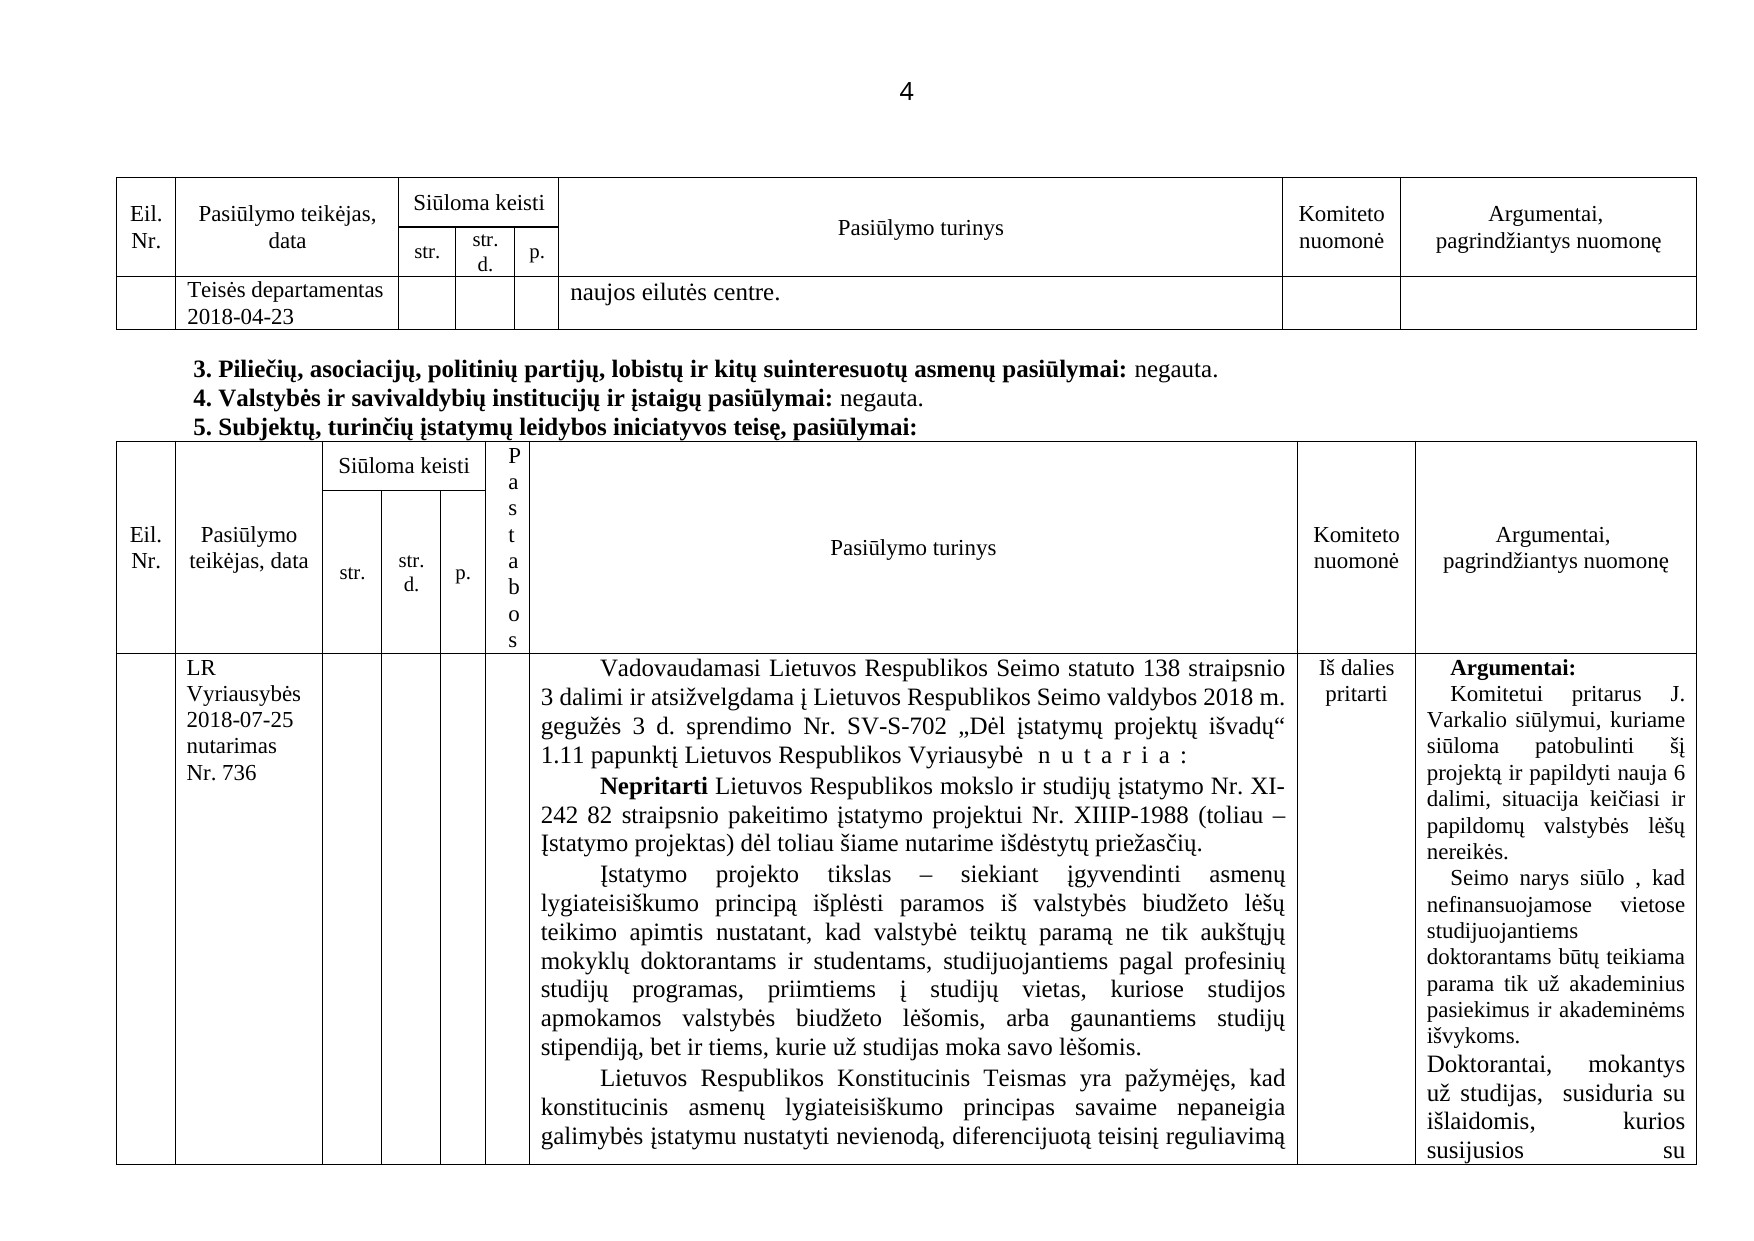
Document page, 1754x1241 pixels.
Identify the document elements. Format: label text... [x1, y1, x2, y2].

table_cell [399, 277, 455, 329]
table_header Pastabos [486, 442, 529, 652]
table_cell str. d. [382, 491, 440, 652]
table_cell [486, 654, 529, 1164]
table_header Siūloma keisti [399, 178, 558, 226]
table_cell Teisės departamentas 2018-04-23 [176, 277, 398, 329]
table_cell str. [323, 491, 381, 652]
table_header Pasiūlymo turinys [559, 178, 1282, 276]
text 5. Subjektų, turinčių įstatymų leidybos iniciatyvos teisę, pasiūlymai: [118, 412, 1695, 441]
table_header Argumentai, pagrindžiantys nuomonę [1416, 442, 1696, 652]
table_header Pasiūlymo turinys [530, 442, 1297, 652]
table_cell [1283, 277, 1400, 329]
table_cell [515, 277, 558, 329]
table_cell LR Vyriausybės 2018-07-25 nutarimas Nr. 736 [176, 654, 322, 1164]
table_cell [117, 654, 175, 1164]
table_cell naujos eilutės centre. [559, 277, 1282, 329]
table_header Eil. Nr. [117, 178, 175, 276]
table_header Argumentai, pagrindžiantys nuomonę [1401, 178, 1696, 276]
table_cell Argumentai: Komitetui pritarus J. Varkalio siūlymui, kuriame siūloma patobulinti šį projektą ir papildyti nauja 6 dalimi, situacija keičiasi ir papildomų valstybės lėšų nereikės. Seimo narys siūlo , kad nefinansuojamose vietose studijuojantiems doktorantams būtų teikiama parama tik už akademinius pasiekimus ir akademinėms išvykoms. Doktorantai, mokantys už studijas, susiduria su išlaidomis, kurios susijusios su [1416, 654, 1696, 1164]
table_cell Vadovaudamasi Lietuvos Respublikos Seimo statuto 138 straipsnio 3 dalimi ir atsižvelgdama į Lietuvos Respublikos Seimo valdybos 2018 m. gegužės 3 d. sprendimo Nr. SV-S-702 „Dėl įstatymų projektų išvadų“ 1.11 papunktį Lietuvos Respublikos Vyriausybė nutaria: Nepritarti Lietuvos Respublikos mokslo ir studijų įstatymo Nr. XI-242 82 straipsnio pakeitimo įstatymo projektui Nr. XIIIP-1988 (toliau – Įstatymo projektas) dėl toliau šiame nutarime išdėstytų priežasčių. Įstatymo projekto tikslas – siekiant įgyvendinti asmenų lygiateisiškumo principą išplėsti paramos iš valstybės biudžeto lėšų teikimo apimtis nustatant, kad valstybė teiktų paramą ne tik aukštųjų mokyklų doktorantams ir studentams, studijuojantiems pagal profesinių studijų programas, priimtiems į studijų vietas, kuriose studijos apmokamos valstybės biudžeto lėšomis, arba gaunantiems studijų stipendiją, bet ir tiems, kurie už studijas moka savo lėšomis. Lietuvos Respublikos Konstitucinis Teismas yra pažymėjęs, kad konstitucinis asmenų lygiateisiškumo principas savaime nepaneigia galimybės įstatymu nustatyti nevienodą, diferencijuotą teisinį reguliavimą [530, 654, 1297, 1164]
text 3. Piliečių, asociacijų, politinių partijų, lobistų ir kitų suinteresuotų asmenų pasiūlymai: negauta. [118, 354, 1695, 383]
table_cell [323, 654, 381, 1164]
table_cell [382, 654, 440, 1164]
table_cell [456, 277, 514, 329]
table_cell [117, 277, 175, 329]
table_cell Iš dalies pritarti [1298, 654, 1415, 1164]
table_cell [441, 654, 485, 1164]
table_header Pasiūlymo teikėjas, data [176, 178, 398, 276]
table_cell p. [441, 491, 485, 652]
table_header Eil. Nr. [117, 442, 175, 652]
table_header Komiteto nuomonė [1283, 178, 1400, 276]
table_header Komiteto nuomonė [1298, 442, 1415, 652]
table_cell p. [515, 228, 558, 276]
table_cell str. d. [456, 228, 514, 276]
table_header Pasiūlymo teikėjas, data [176, 442, 322, 652]
text 4. Valstybės ir savivaldybių institucijų ir įstaigų pasiūlymai: negauta. [118, 383, 1695, 412]
table_cell str. [399, 228, 455, 276]
table_cell [1401, 277, 1696, 329]
table_header Siūloma keisti [323, 442, 485, 490]
